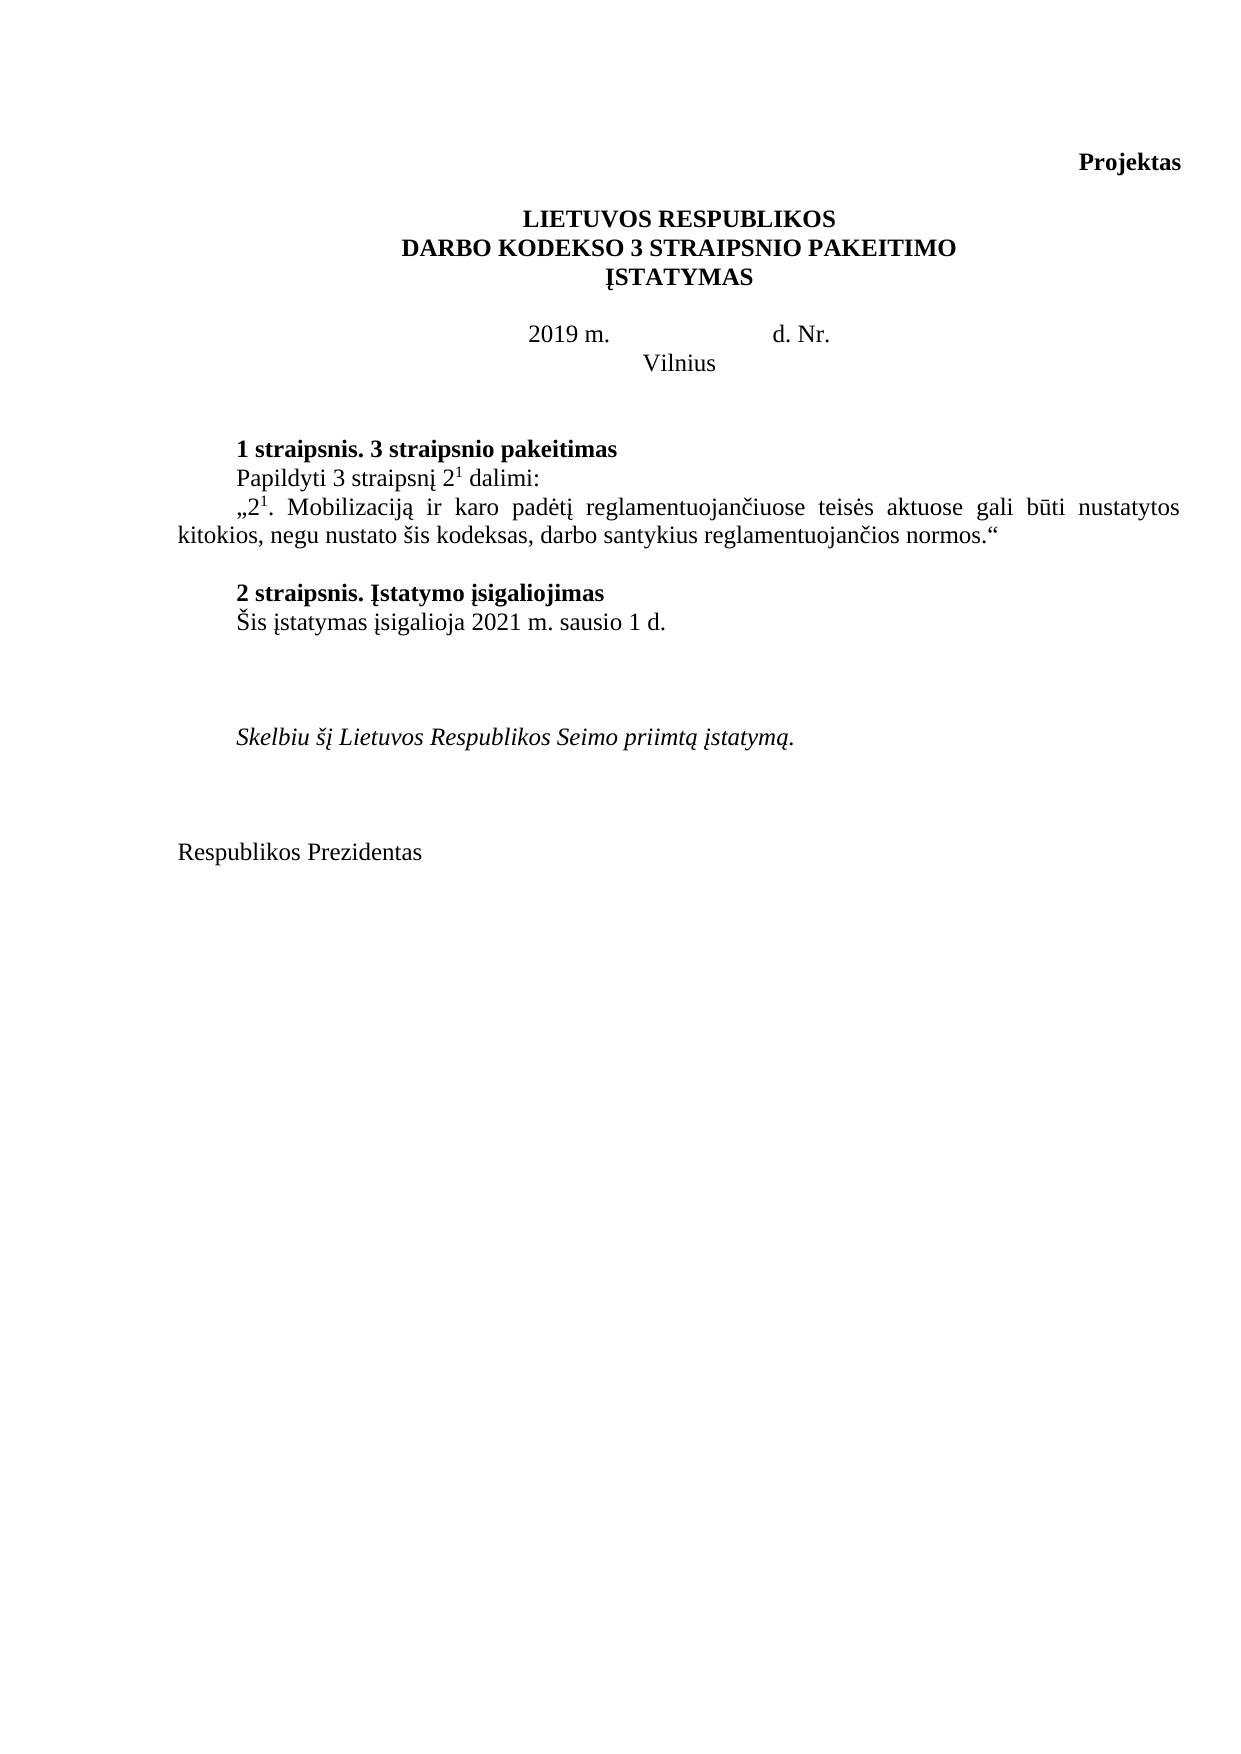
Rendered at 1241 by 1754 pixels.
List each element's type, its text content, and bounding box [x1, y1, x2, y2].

text Papildyti 3 straipsnį 21 dalimi: [177, 463, 1181, 492]
text Projektas [945, 147, 1181, 176]
text LIETUVOS RESPUBLIKOS [177, 204, 1181, 233]
text Vilnius [177, 348, 1181, 377]
text 1 straipsnis. 3 straipsnio pakeitimas [177, 434, 1181, 463]
text DARBO KODEKSO 3 STRAIPSNIO PAKEITIMO [177, 233, 1181, 262]
text 2019 m. d. Nr. [177, 319, 1181, 348]
text „21. Mobilizaciją ir karo padėtį reglamentuojančiuose teisės aktuose gali būti nustatytos kitokios, negu nustato šis kodeksas, darbo santykius reglamentuojančios normos.“ [177, 492, 1181, 549]
text ĮSTATYMAS [177, 262, 1181, 291]
text 2 straipsnis. Įstatymo įsigaliojimas [177, 578, 1181, 607]
text Skelbiu šį Lietuvos Respublikos Seimo priimtą įstatymą. [177, 722, 1181, 751]
text Šis įstatymas įsigalioja 2021 m. sausio 1 d. [177, 607, 1181, 636]
text Respublikos Prezidentas [177, 837, 1181, 866]
